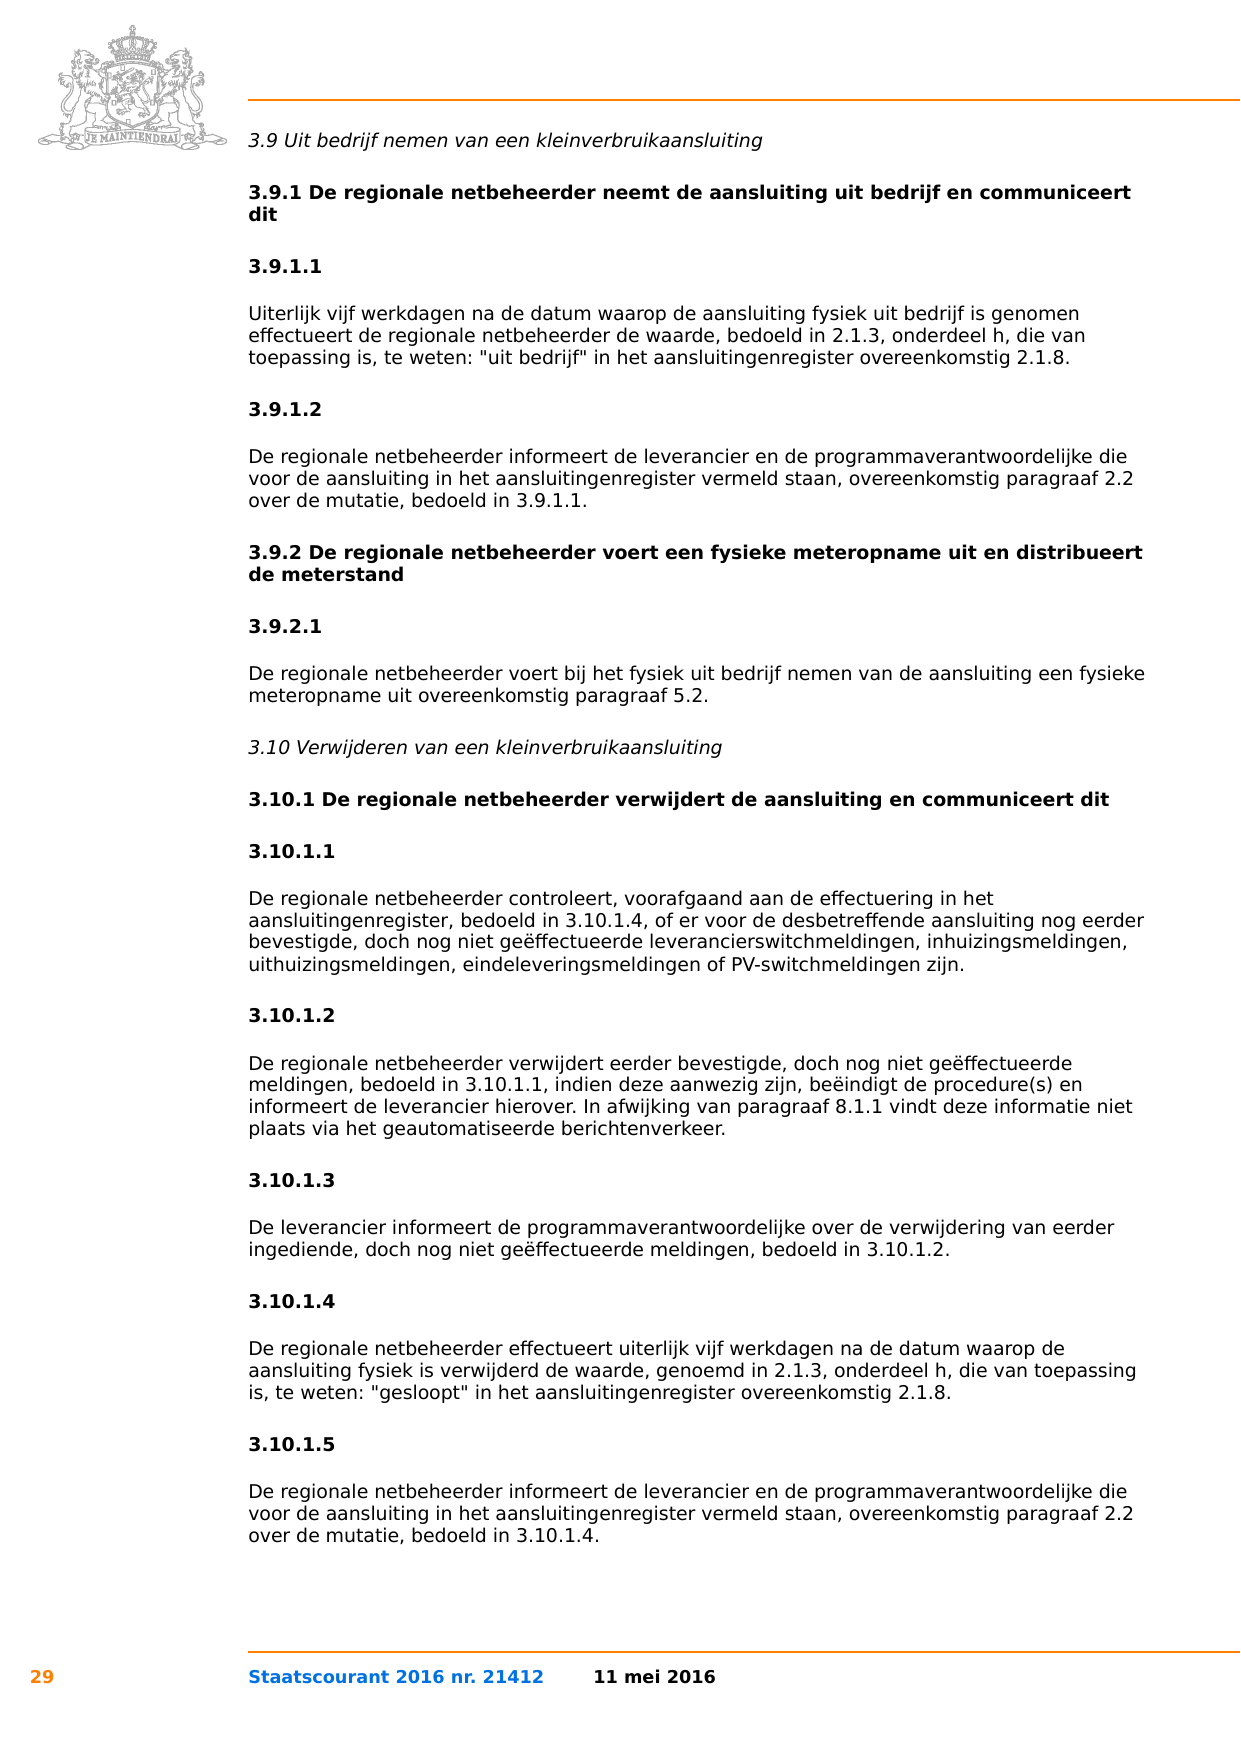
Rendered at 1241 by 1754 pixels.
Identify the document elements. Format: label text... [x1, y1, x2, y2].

subtitle 3.10.1.2 [248, 1005, 1163, 1027]
subtitle 3.10 Verwijderen van een kleinverbruikaansluiting [248, 737, 1163, 758]
subtitle 3.10.1.1 [248, 841, 1163, 862]
subtitle 3.10.1.4 [248, 1291, 1163, 1313]
text De regionale netbeheerder effectueert uiterlijk vijf werkdagen na de datum waarop de aansluiting fysiek is verwijderd de waarde, genoemd in 2.1.3, onderdeel h, die van toepassing is, te weten: "gesloopt" in het aansluitingenregister overeenkomstig 2.1.8. [248, 1338, 1163, 1404]
subtitle 3.9.2.1 [248, 616, 1163, 638]
subtitle 3.9.1.2 [248, 399, 1163, 421]
text De regionale netbeheerder informeert de leverancier en de programmaverantwoordelijke die voor de aansluiting in het aansluitingenregister vermeld staan, overeenkomstig paragraaf 2.2 over de mutatie, bedoeld in 3.9.1.1. [248, 446, 1163, 512]
subtitle 3.9.2 De regionale netbeheerder voert een fysieke meteropname uit en distribueert de meterstand [248, 542, 1163, 586]
subtitle 3.10.1.5 [248, 1434, 1163, 1456]
picture [38, 25, 227, 150]
text Uiterlijk vijf werkdagen na de datum waarop de aansluiting fysiek uit bedrijf is genomen effectueert de regionale netbeheerder de waarde, bedoeld in 2.1.3, onderdeel h, die van toepassing is, te weten: "uit bedrijf" in het aansluitingenregister overeenkomstig 2.1.8. [248, 303, 1163, 369]
text De regionale netbeheerder verwijdert eerder bevestigde, doch nog niet geëffectueerde meldingen, bedoeld in 3.10.1.1, indien deze aanwezig zijn, beëindigt de procedure(s) en informeert de leverancier hierover. In afwijking van paragraaf 8.1.1 vindt deze informatie niet plaats via het geautomatiseerde berichtenverkeer. [248, 1052, 1163, 1140]
subtitle 3.9 Uit bedrijf nemen van een kleinverbruikaansluiting [248, 130, 1163, 152]
text De regionale netbeheerder controleert, voorafgaand aan de effectuering in het aansluitingenregister, bedoeld in 3.10.1.4, of er voor de desbetreffende aansluiting nog eerder bevestigde, doch nog niet geëffectueerde leverancierswitchmeldingen, inhuizingsmeldingen, uithuizingsmeldingen, eindeleveringsmeldingen of PV-switchmeldingen zijn. [248, 887, 1163, 975]
text De regionale netbeheerder informeert de leverancier en de programmaverantwoordelijke die voor de aansluiting in het aansluitingenregister vermeld staan, overeenkomstig paragraaf 2.2 over de mutatie, bedoeld in 3.10.1.4. [248, 1481, 1163, 1547]
subtitle 3.10.1.3 [248, 1170, 1163, 1192]
text De leverancier informeert de programmaverantwoordelijke over de verwijdering van eerder ingediende, doch nog niet geëffectueerde meldingen, bedoeld in 3.10.1.2. [248, 1217, 1163, 1261]
subtitle 3.10.1 De regionale netbeheerder verwijdert de aansluiting en communiceert dit [248, 788, 1163, 811]
subtitle 3.9.1 De regionale netbeheerder neemt de aansluiting uit bedrijf en communiceert dit [248, 182, 1163, 226]
text De regionale netbeheerder voert bij het fysiek uit bedrijf nemen van de aansluiting een fysieke meteropname uit overeenkomstig paragraaf 5.2. [248, 663, 1163, 707]
subtitle 3.9.1.1 [248, 256, 1163, 278]
